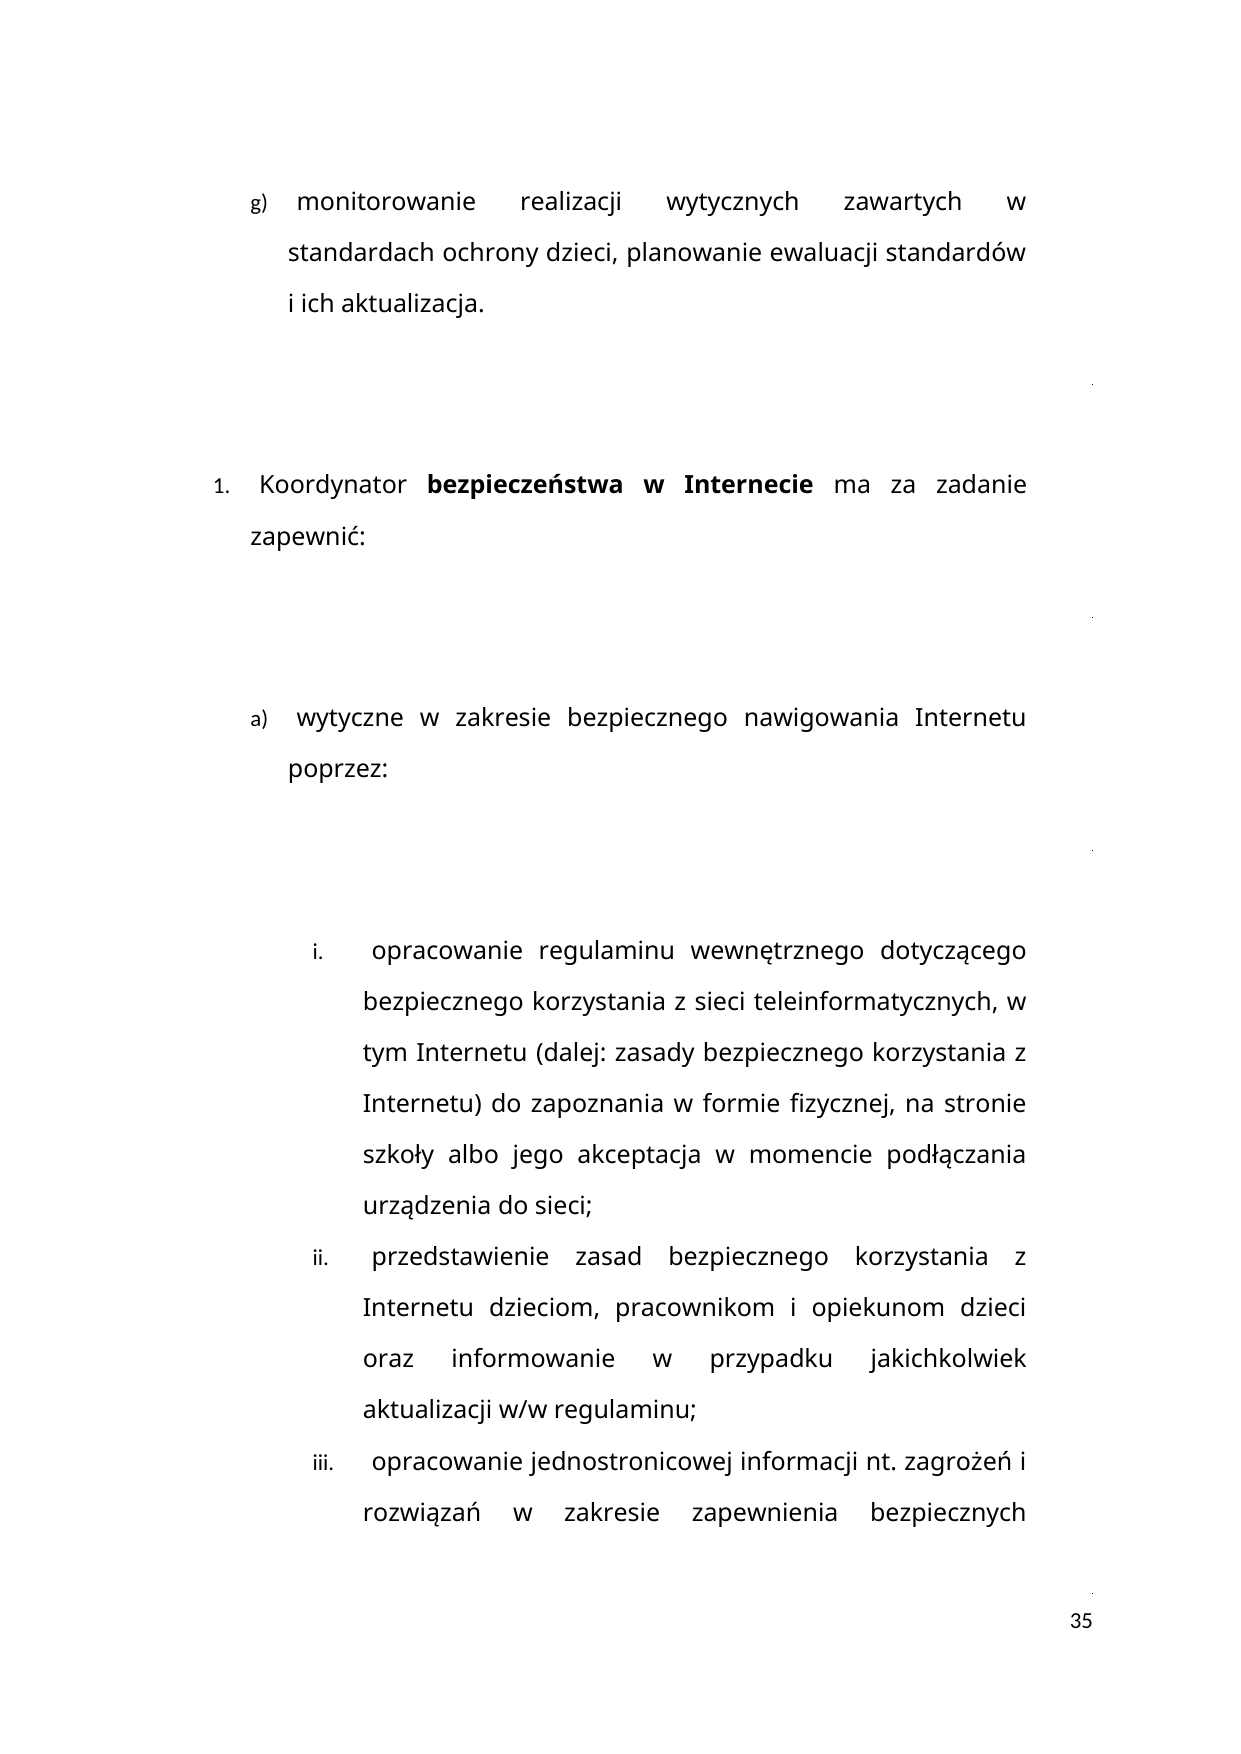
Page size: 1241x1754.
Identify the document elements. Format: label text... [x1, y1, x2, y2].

list opracowanie regulaminu wewnętrznego dotyczącego bezpiecznego korzystania z sieci teleinformatycznych, w tym Internetu (dalej: zasady bezpiecznego korzystania z Internetu) do zapoznania w formie fizycznej, na stronie szkoły albo jego akceptacja w momencie podłączania urządzenia do sieci; [249, 869, 1092, 1174]
list monitorowanie realizacji wytycznych zawartych w standardach ochrony dzieci, planowanie ewaluacji standardów i ich aktualizacja. [186, 119, 1092, 384]
list Koordynator bezpieczeństwa w Internecie ma za zadanie zapewnić: [149, 403, 1092, 617]
list wytyczne w zakresie bezpiecznego nawigowania Internetu poprzez: [186, 636, 1092, 850]
list opracowanie jednostronicowej informacji nt. zagrożeń i rozwiązań w zakresie zapewnienia bezpiecznych warunków korzystania z Internetu poprzez urządzenia osobiste adresowanej do opiekunów dzieci. [249, 1378, 1092, 1593]
list przedstawienie zasad bezpiecznego korzystania z Internetu dzieciom, pracownikom i opiekunom dzieci oraz informowanie w przypadku jakichkolwiek aktualizacji w/w regulaminu; [249, 1174, 1092, 1378]
